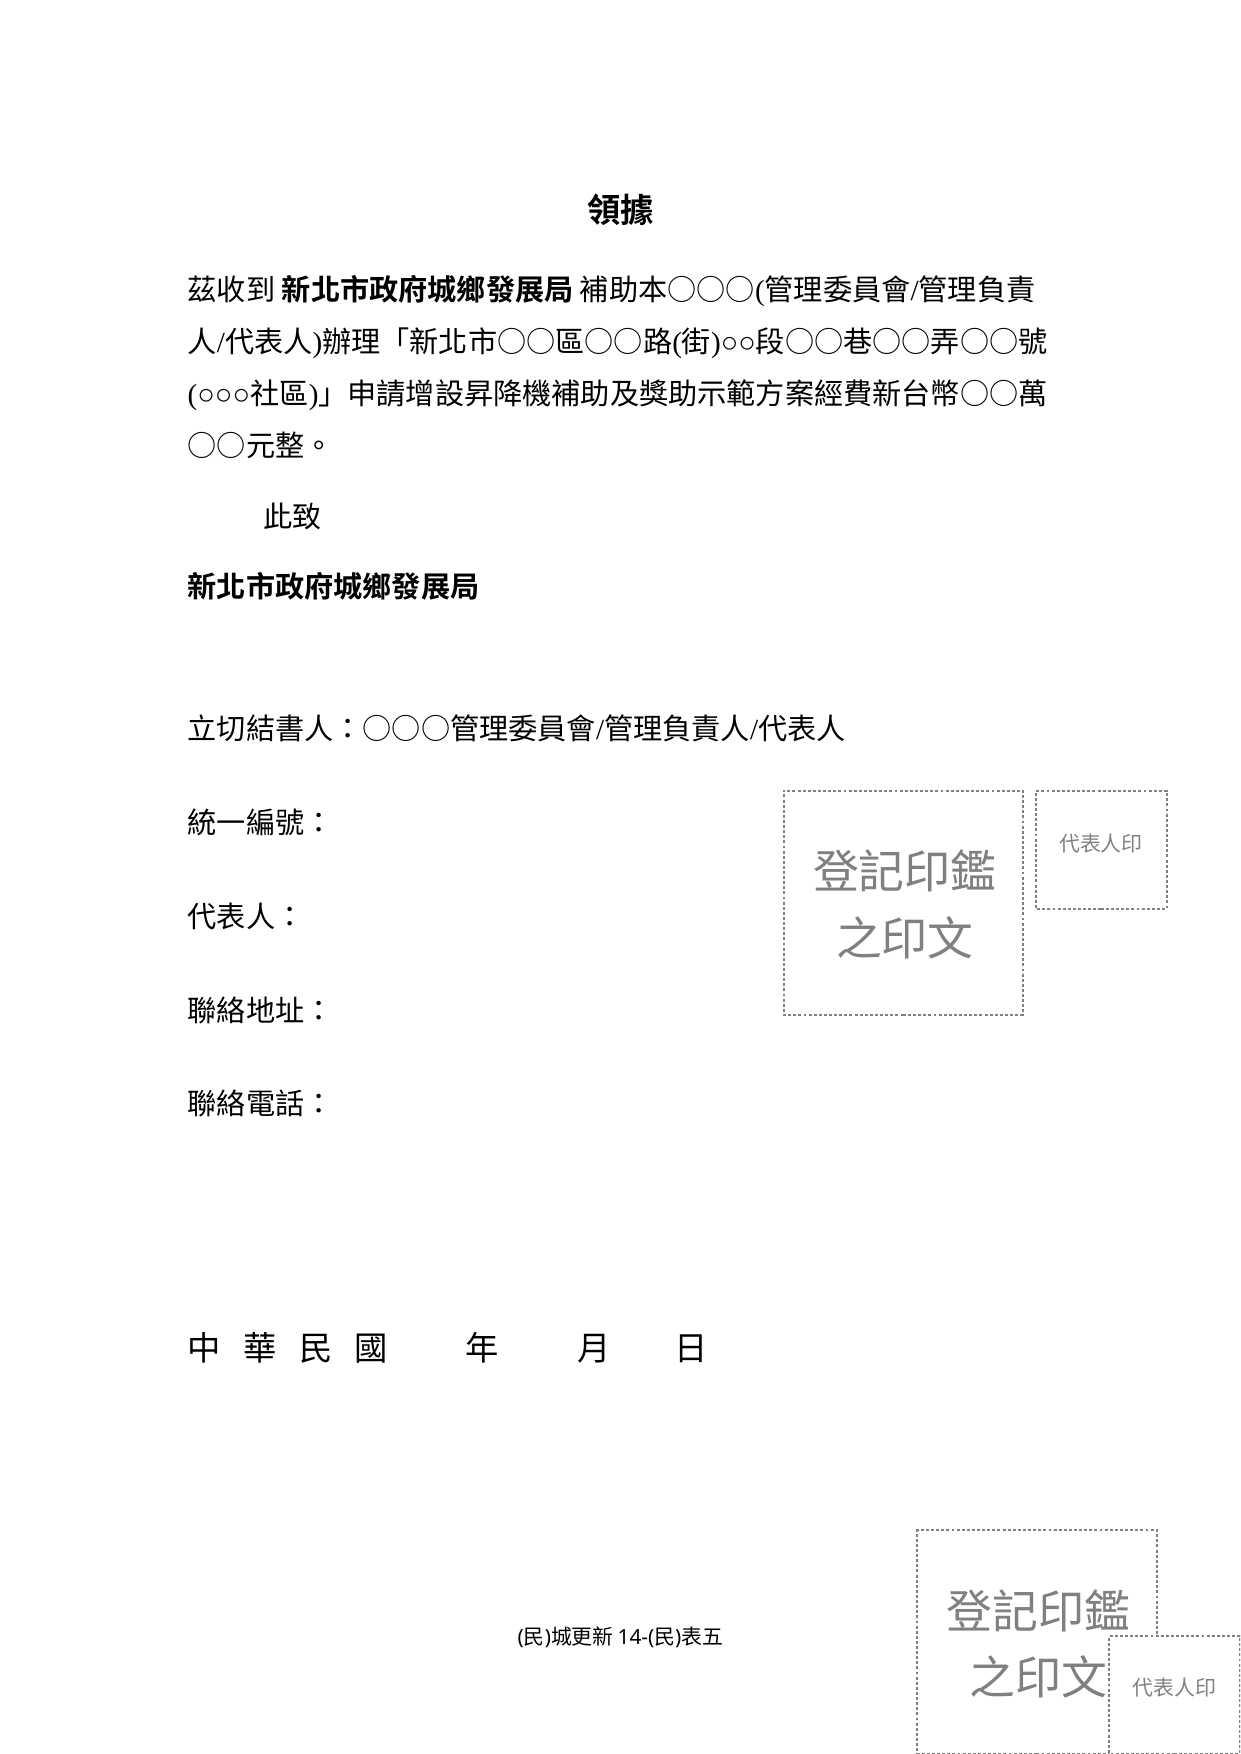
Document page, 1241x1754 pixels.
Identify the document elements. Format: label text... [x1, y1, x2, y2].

text 代表人印 [1045, 827, 1156, 857]
text 中 華 民 國 年 月 日 [187, 1302, 1053, 1377]
text 新北市政府城鄉發展局 [187, 556, 1053, 608]
text 領據 [187, 164, 1053, 239]
text 此致 [187, 485, 1053, 537]
text 茲收到 新北市政府城鄉發展局 補助本○○○(管理委員會/管理負責人/代表人)辦理「新北市○○區○○路(街)○○段○○巷○○弄○○號(○○○社區)」申請增設昇降機補助及獎助示範方案經費新台幣○○萬○○元整。 [187, 258, 1053, 467]
text 登記印鑑之印文 [793, 836, 1016, 968]
text 代表人： [187, 871, 783, 946]
text 聯絡電話： [187, 1058, 1053, 1133]
text 統一編號： [187, 777, 1053, 852]
text 代表人印 [1118, 1672, 1229, 1702]
text 立切結書人：○○○管理委員會/管理負責人/代表人 [187, 683, 1053, 758]
text 登記印鑑之印文 [926, 1575, 1150, 1708]
text [1024, 871, 1053, 946]
text 聯絡地址： [187, 964, 1053, 1039]
